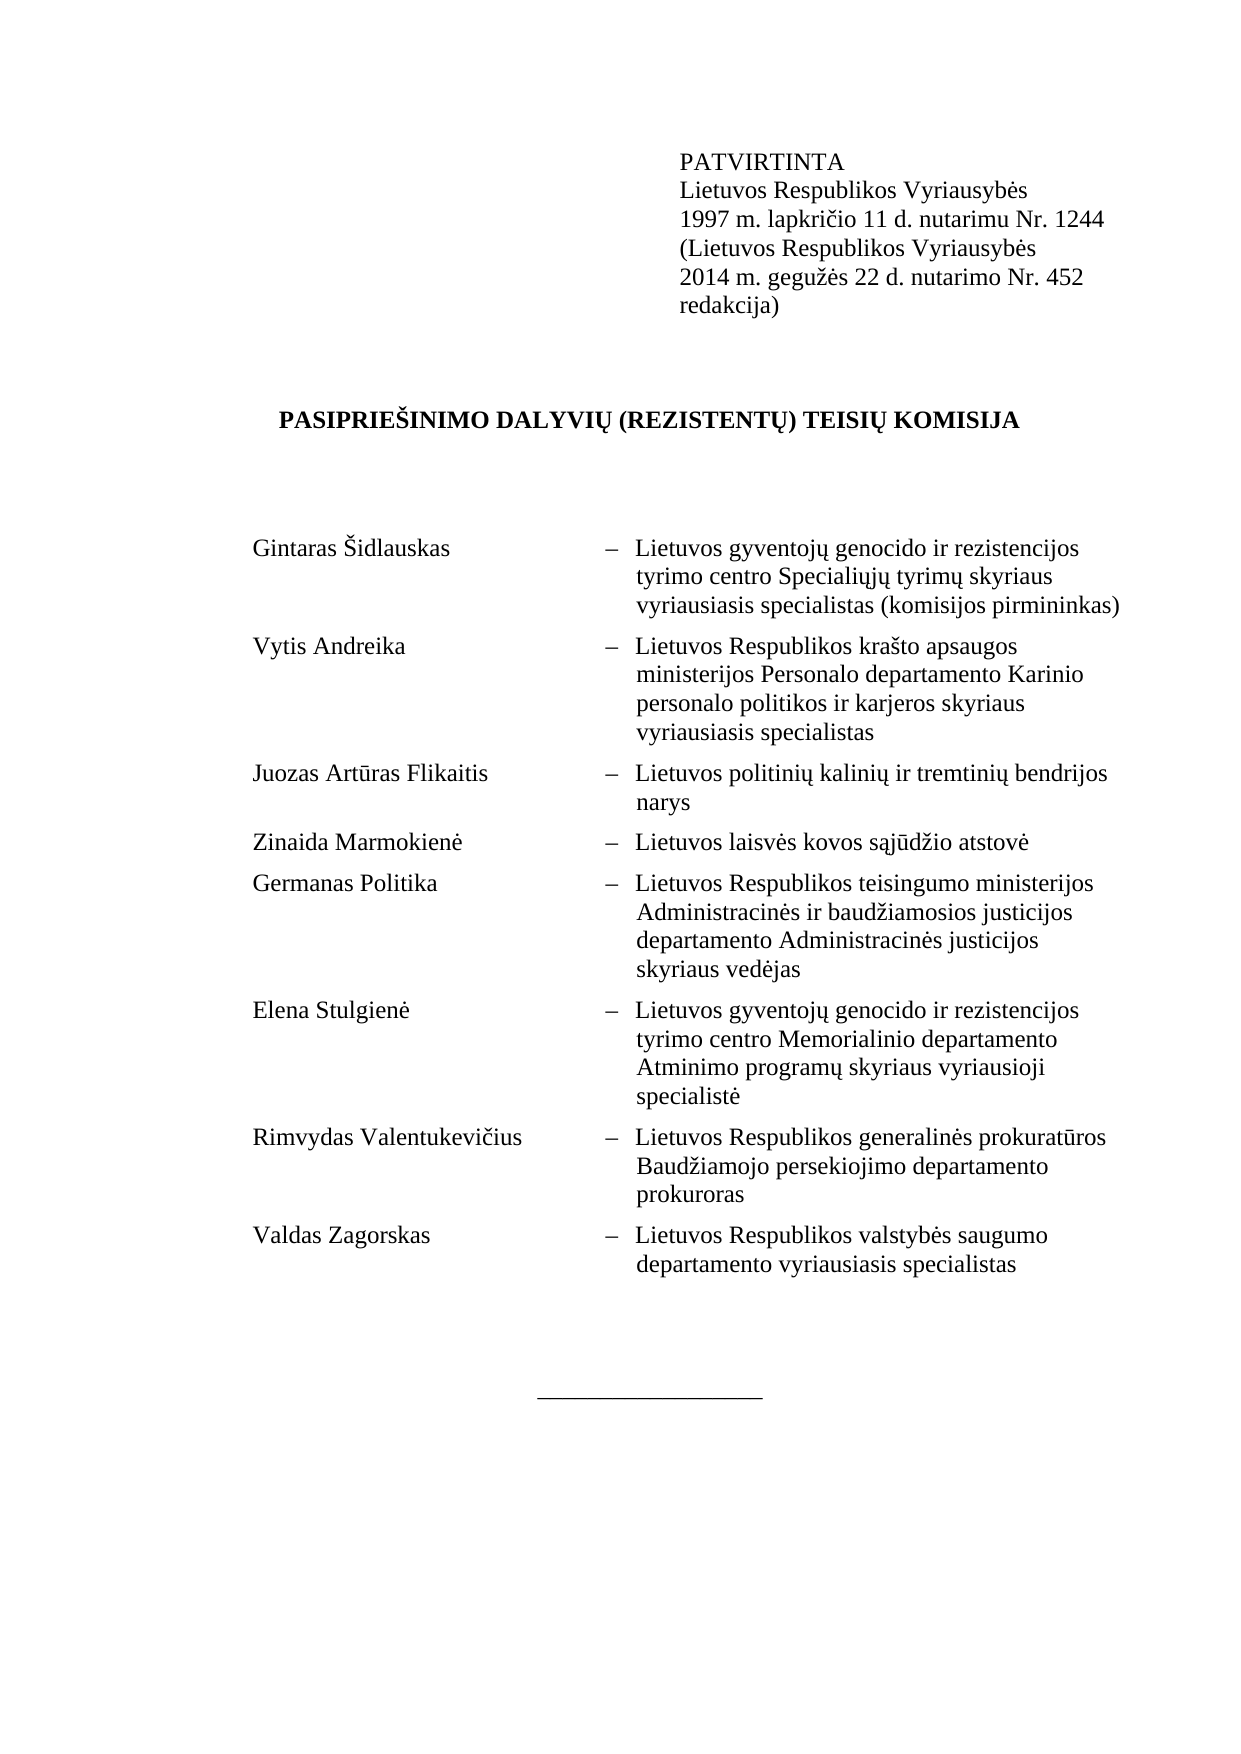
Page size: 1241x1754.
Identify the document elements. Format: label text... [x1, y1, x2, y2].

text Vytis Andreika – Lietuvos Respublikos krašto apsaugos ministerijos Personalo departamento Karinio personalo politikos ir karjeros skyriaus vyriausiasis specialistas [252, 631, 1122, 746]
text Juozas Artūras Flikaitis – Lietuvos politinių kalinių ir tremtinių bendrijos narys [252, 758, 1122, 815]
text Gintaras Šidlauskas – Lietuvos gyventojų genocido ir rezistencijos tyrimo centro Specialiųjų tyrimų skyriaus vyriausiasis specialistas (komisijos pirmininkas) [252, 533, 1122, 619]
text pasipriešinimo dalyvių (rezistentų) teisių komisija [177, 406, 1122, 434]
text Elena Stulgienė – Lietuvos gyventojų genocido ir rezistencijos tyrimo centro Memorialinio departamento Atminimo programų skyriaus vyriausioji specialistė [252, 995, 1122, 1110]
text Valdas Zagorskas – Lietuvos Respublikos valstybės saugumo departamento vyriausiasis specialistas [252, 1220, 1122, 1278]
text Germanas Politika – Lietuvos Respublikos teisingumo ministerijos Administracinės ir baudžiamosios justicijos departamento Administracinės justicijos skyriaus vedėjas [252, 868, 1122, 983]
text Rimvydas Valentukevičius – Lietuvos Respublikos generalinės prokuratūros Baudžiamojo persekiojimo departamento prokuroras [252, 1122, 1122, 1208]
text PATVIRTINTA Lietuvos Respublikos Vyriausybės 1997 m. lapkričio 11 d. nutarimu Nr. 1244 (Lietuvos Respublikos Vyriausybės 2014 m. gegužės 22 d. nutarimo Nr. 452 redakcija) [679, 147, 1122, 319]
text __________________ [177, 1364, 1122, 1401]
text Zinaida Marmokienė – Lietuvos laisvės kovos sąjūdžio atstovė [252, 827, 1122, 856]
